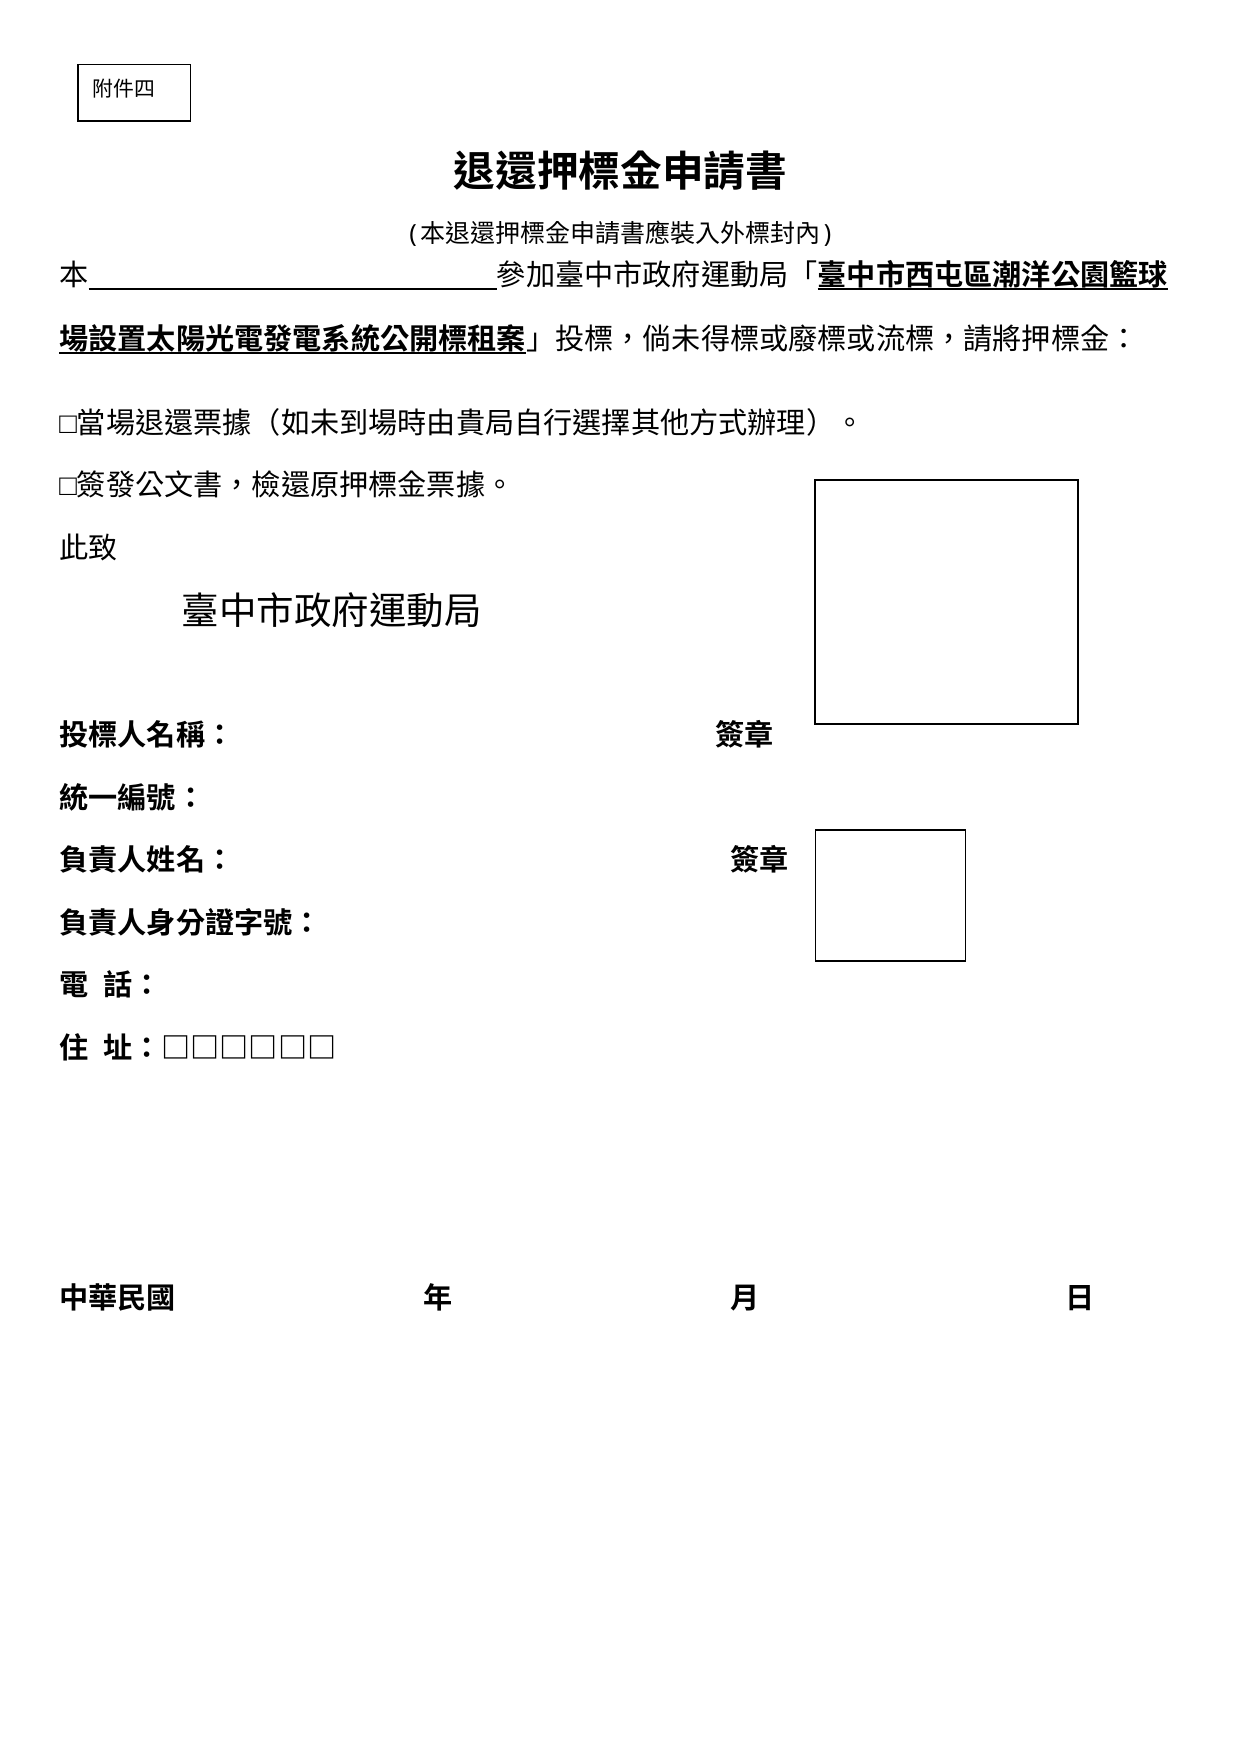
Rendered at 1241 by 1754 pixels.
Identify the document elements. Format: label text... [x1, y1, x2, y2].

text □當場退還票據（如未到場時由貴局自行選擇其他方式辦理）。 [59, 379, 1181, 441]
text 投標人名稱： 簽章 [59, 691, 1181, 754]
text 負責人身分證字號： [59, 879, 815, 941]
text [1079, 566, 1181, 629]
text (本退還押標金申請書應裝入外標封內) [59, 189, 1181, 252]
text 退還押標金申請書 [59, 127, 1181, 189]
text [1079, 504, 1181, 566]
text 負責人姓名： 簽章 [59, 816, 1181, 879]
text 電 話： [59, 941, 1181, 1004]
text 此致 [59, 504, 814, 566]
text □簽發公文書，檢還原押標金票據。 [59, 441, 1181, 504]
text 中華民國 年 月 日 [59, 1254, 1181, 1316]
text 住 址：□□□□□□ [59, 1004, 1181, 1066]
text 本 參加臺中市政府運動局「臺中市西屯區潮洋公園籃球場設置太陽光電發電系統公開標租案」投標，倘未得標或廢標或流標，請將押標金： [59, 252, 1181, 358]
text 臺中市政府運動局 [59, 566, 814, 629]
text [966, 879, 1181, 941]
text 統一編號： [59, 754, 1181, 816]
